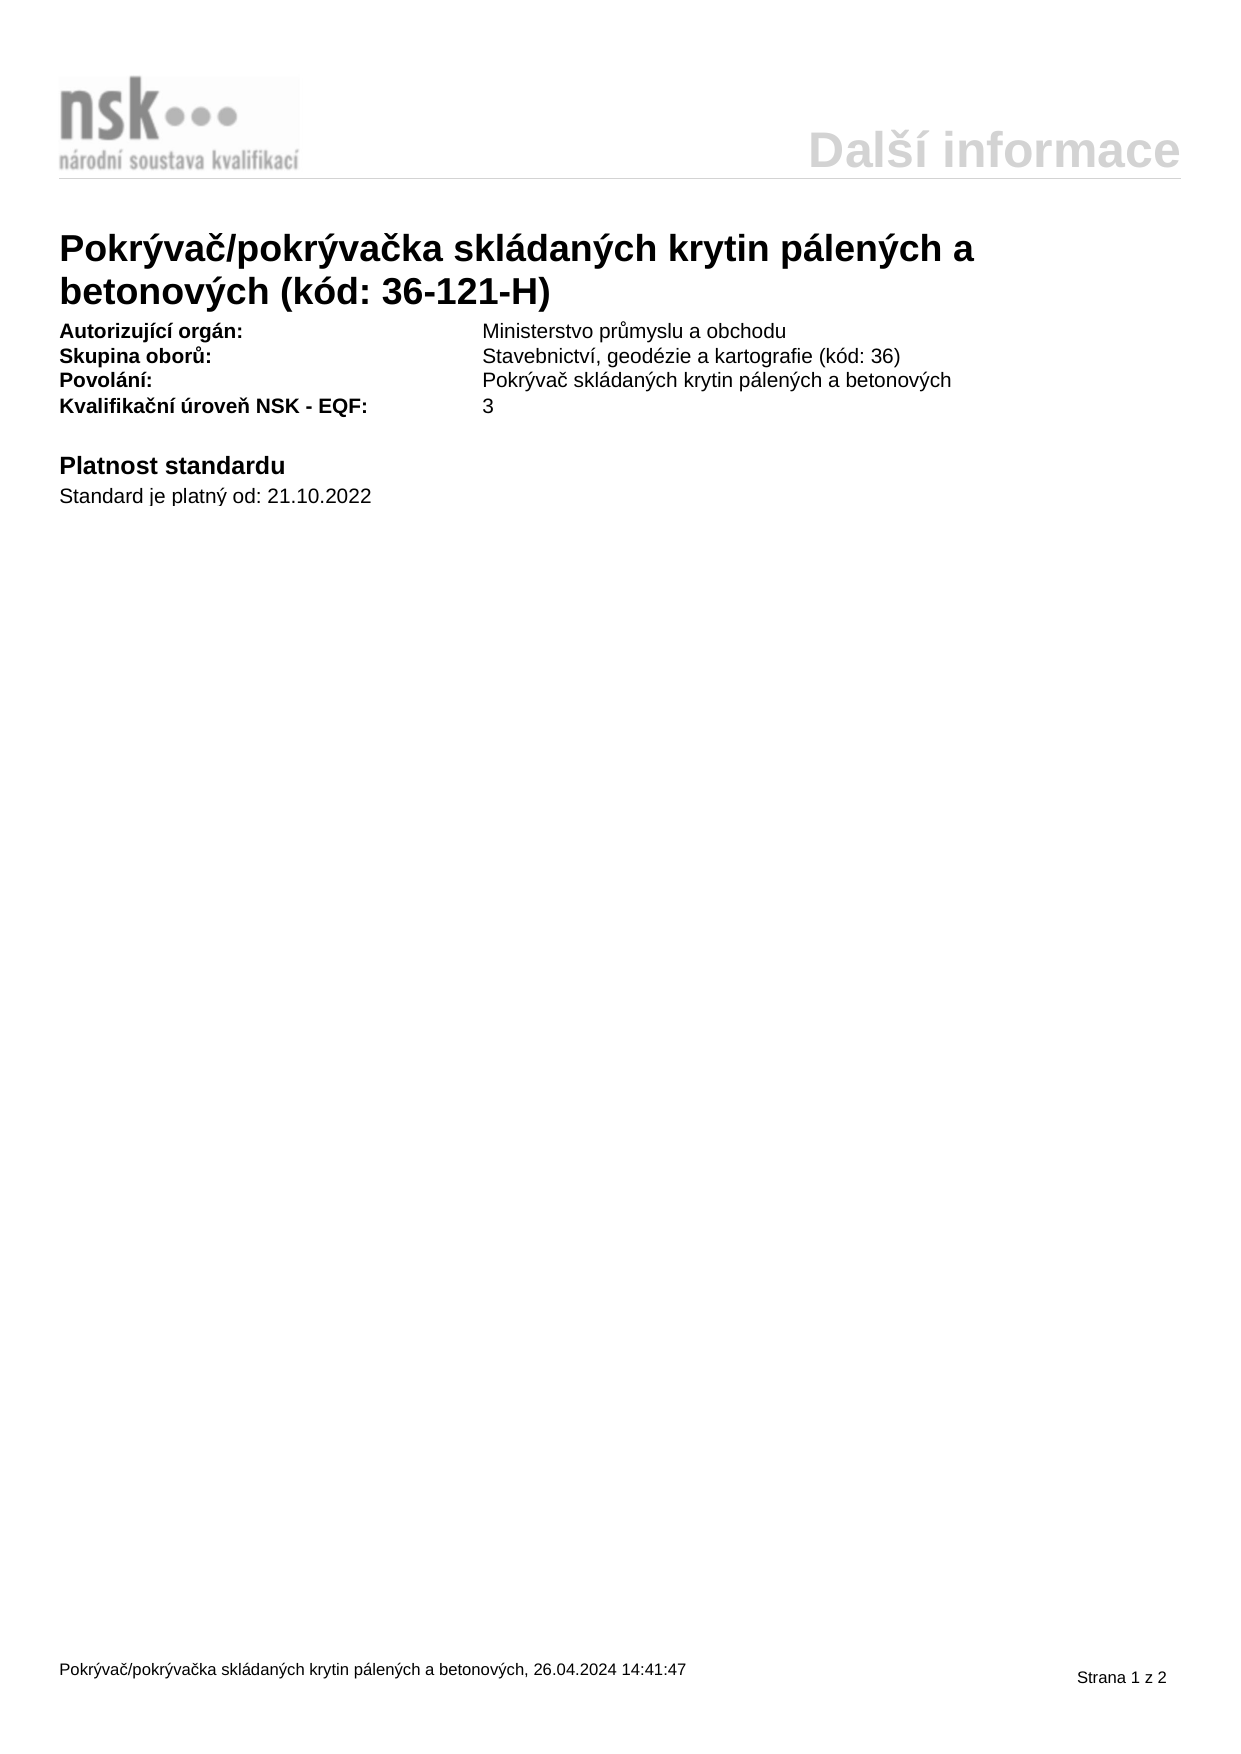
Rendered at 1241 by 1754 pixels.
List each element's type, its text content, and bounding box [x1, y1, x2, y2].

table_cell [59, 313, 119, 319]
table_cell Autorizující orgán: [59, 319, 482, 343]
table_cell [627, 806, 861, 1106]
table_cell [627, 418, 861, 447]
table_cell [119, 418, 482, 447]
table_cell [59, 172, 119, 178]
table_cell Kvalifikační úroveň NSK - EQF: [59, 394, 482, 417]
table_cell [627, 313, 861, 319]
table_cell [861, 313, 1167, 319]
table_cell [482, 172, 619, 178]
table_cell [861, 1384, 1167, 1659]
table_cell [59, 196, 119, 224]
table_cell [59, 418, 119, 447]
table_cell Pokrývač skládaných krytin pálených a betonových [482, 368, 1181, 393]
table_cell Povolání: [59, 368, 482, 392]
table_cell [482, 1384, 619, 1659]
table_cell Skupina oborů: [59, 344, 482, 368]
table_cell [59, 179, 1181, 196]
table_header [620, 59, 627, 172]
table_cell [482, 418, 619, 447]
table_cell [1167, 506, 1181, 806]
table_cell [619, 418, 627, 447]
table_cell [627, 506, 861, 806]
table_cell [619, 506, 627, 806]
table_cell [861, 418, 1167, 447]
table_cell [482, 506, 619, 806]
table_cell [619, 313, 627, 319]
table_cell [1167, 1384, 1181, 1659]
table_cell Standard je platný od: 21.10.2022 [59, 484, 1181, 506]
table_cell [119, 506, 482, 806]
table_cell [619, 806, 627, 1106]
table_cell [1167, 1660, 1181, 1696]
table_cell [482, 1106, 619, 1383]
table_cell [59, 1384, 119, 1659]
table_cell [627, 1384, 861, 1659]
table_cell [1167, 1106, 1181, 1383]
table_cell [482, 806, 619, 1106]
table_cell Pokrývač/pokrývačka skládaných krytin pálených a betonových (kód: 36-121-H) [59, 224, 1181, 313]
table_cell [1167, 418, 1181, 447]
table_cell [627, 196, 861, 224]
table_cell [119, 1384, 482, 1659]
table_cell [59, 1106, 119, 1383]
table_header Další informace [627, 59, 1181, 178]
table_cell [619, 1106, 627, 1383]
table_cell [627, 1106, 861, 1383]
table_cell [119, 196, 482, 224]
table_cell 3 [482, 394, 1181, 417]
table_cell [119, 1106, 482, 1383]
table_cell [619, 1384, 627, 1659]
table_cell [861, 196, 1167, 224]
table_cell [861, 506, 1167, 806]
table_cell [119, 313, 482, 319]
table_cell [619, 172, 627, 178]
table_cell [1167, 313, 1181, 319]
table_cell Stavebnictví, geodézie a kartografie (kód: 36) [482, 344, 1181, 368]
table_cell [1167, 806, 1181, 1106]
table_cell Platnost standardu [59, 448, 1181, 483]
table_cell [861, 806, 1167, 1106]
table_cell [861, 1106, 1167, 1383]
table_cell [59, 506, 119, 806]
table_cell [482, 196, 619, 224]
table_cell Strana 1 z 2 [861, 1660, 1167, 1696]
table_cell [482, 313, 619, 319]
table_cell Pokrývač/pokrývačka skládaných krytin pálených a betonových, 26.04.2024 14:41:47 [59, 1660, 861, 1696]
table_cell Ministerstvo průmyslu a obchodu [482, 319, 1181, 344]
table_cell [619, 196, 627, 224]
table_cell [59, 806, 119, 1106]
table_cell [1167, 196, 1181, 224]
table_cell [119, 172, 482, 178]
picture [58, 59, 620, 172]
table_cell [119, 806, 482, 1106]
